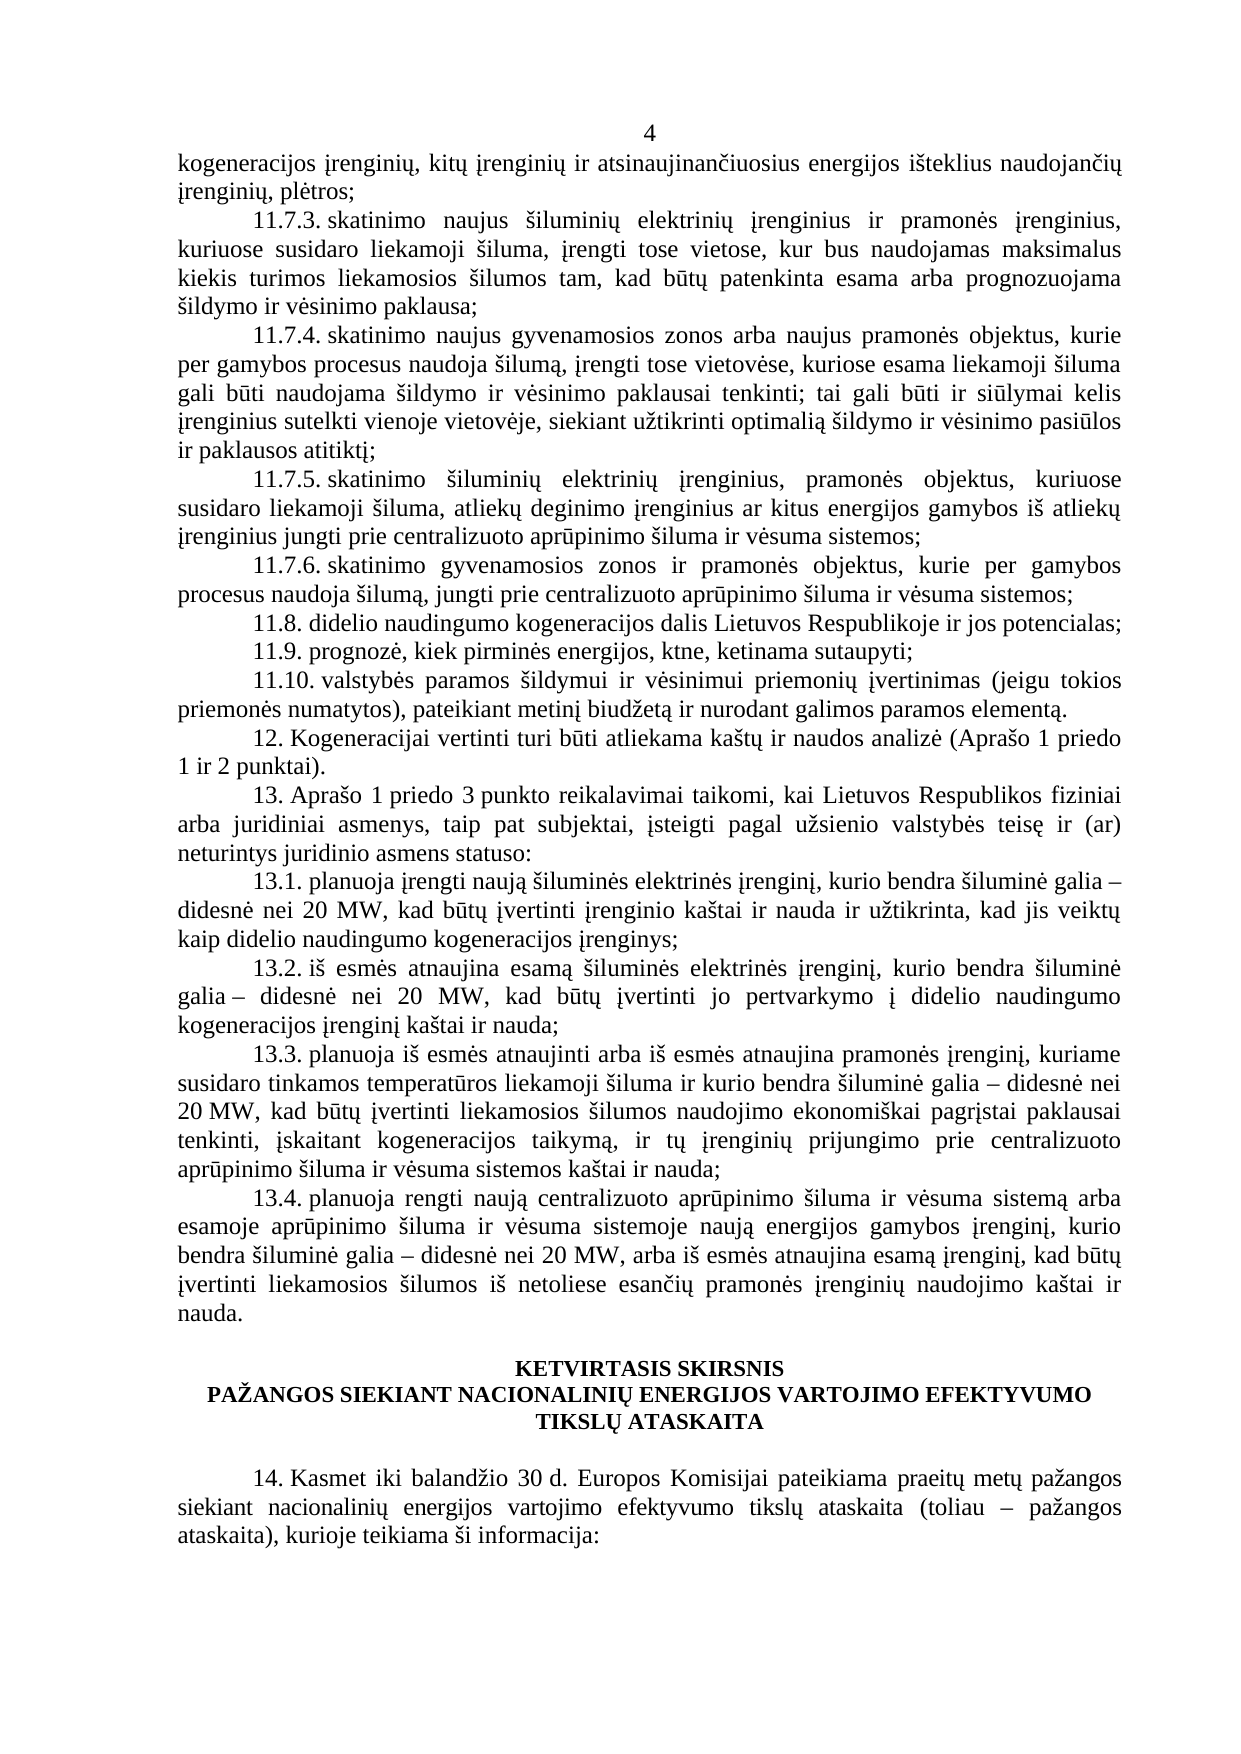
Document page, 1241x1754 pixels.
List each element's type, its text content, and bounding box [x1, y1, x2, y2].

text 13. Aprašo 1 priedo 3 punkto reikalavimai taikomi, kai Lietuvos Respublikos fiziniai arba juridiniai asmenys, taip pat subjektai, įsteigti pagal užsienio valstybės teisę ir (ar) neturintys juridinio asmens statuso: [177, 780, 1122, 866]
text 13.1. planuoja įrengti naują šiluminės elektrinės įrenginį, kurio bendra šiluminė galia – didesnė nei 20 MW, kad būtų įvertinti įrenginio kaštai ir nauda ir užtikrinta, kad jis veiktų kaip didelio naudingumo kogeneracijos įrenginys; [177, 866, 1122, 953]
text 11.9. prognozė, kiek pirminės energijos, ktne, ketinama sutaupyti; [177, 636, 1122, 665]
text 12. Kogeneracijai vertinti turi būti atliekama kaštų ir naudos analizė (Aprašo 1 priedo 1 ir 2 punktai). [177, 723, 1122, 780]
text 13.2. iš esmės atnaujina esamą šiluminės elektrinės įrenginį, kurio bendra šiluminė galia – didesnė nei 20 MW, kad būtų įvertinti jo pertvarkymo į didelio naudingumo kogeneracijos įrenginį kaštai ir nauda; [177, 953, 1122, 1039]
text 14. Kasmet iki balandžio 30 d. Europos Komisijai pateikiama praeitų metų pažangos siekiant nacionalinių energijos vartojimo efektyvumo tikslų ataskaita (toliau – pažangos ataskaita), kurioje teikiama ši informacija: [177, 1463, 1122, 1549]
text 11.7.4. skatinimo naujus gyvenamosios zonos arba naujus pramonės objektus, kurie per gamybos procesus naudoja šilumą, įrengti tose vietovėse, kuriose esama liekamoji šiluma gali būti naudojama šildymo ir vėsinimo paklausai tenkinti; tai gali būti ir siūlymai kelis įrenginius sutelkti vienoje vietovėje, siekiant užtikrinti optimalią šildymo ir vėsinimo pasiūlos ir paklausos atitiktį; [177, 320, 1122, 464]
text 11.10. valstybės paramos šildymui ir vėsinimui priemonių įvertinimas (jeigu tokios priemonės numatytos), pateikiant metinį biudžetą ir nurodant galimos paramos elementą. [177, 665, 1122, 723]
text kogeneracijos įrenginių, kitų įrenginių ir atsinaujinančiuosius energijos išteklius naudojančių įrenginių, plėtros; [177, 148, 1122, 205]
text 11.8. didelio naudingumo kogeneracijos dalis Lietuvos Respublikoje ir jos potencialas; [177, 608, 1122, 636]
text 13.3. planuoja iš esmės atnaujinti arba iš esmės atnaujina pramonės įrenginį, kuriame susidaro tinkamos temperatūros liekamoji šiluma ir kurio bendra šiluminė galia – didesnė nei 20 MW, kad būtų įvertinti liekamosios šilumos naudojimo ekonomiškai pagrįstai paklausai tenkinti, įskaitant kogeneracijos taikymą, ir tų įrenginių prijungimo prie centralizuoto aprūpinimo šiluma ir vėsuma sistemos kaštai ir nauda; [177, 1039, 1122, 1183]
text 11.7.6. skatinimo gyvenamosios zonos ir pramonės objektus, kurie per gamybos procesus naudoja šilumą, jungti prie centralizuoto aprūpinimo šiluma ir vėsuma sistemos; [177, 550, 1122, 608]
text PAŽANGOS SIEKIANT NACIONALINIŲ ENERGIJOS VARTOJIMO EFEKTYVUMO TIKSLŲ ATASKAITA [177, 1381, 1122, 1434]
text 11.7.5. skatinimo šiluminių elektrinių įrenginius, pramonės objektus, kuriuose susidaro liekamoji šiluma, atliekų deginimo įrenginius ar kitus energijos gamybos iš atliekų įrenginius jungti prie centralizuoto aprūpinimo šiluma ir vėsuma sistemos; [177, 464, 1122, 550]
text KETVIRTASIS SKIRSNIS [177, 1355, 1122, 1381]
text 13.4. planuoja rengti naują centralizuoto aprūpinimo šiluma ir vėsuma sistemą arba esamoje aprūpinimo šiluma ir vėsuma sistemoje naują energijos gamybos įrenginį, kurio bendra šiluminė galia – didesnė nei 20 MW, arba iš esmės atnaujina esamą įrenginį, kad būtų įvertinti liekamosios šilumos iš netoliese esančių pramonės įrenginių naudojimo kaštai ir nauda. [177, 1183, 1122, 1326]
text 11.7.3. skatinimo naujus šiluminių elektrinių įrenginius ir pramonės įrenginius, kuriuose susidaro liekamoji šiluma, įrengti tose vietose, kur bus naudojamas maksimalus kiekis turimos liekamosios šilumos tam, kad būtų patenkinta esama arba prognozuojama šildymo ir vėsinimo paklausa; [177, 205, 1122, 320]
